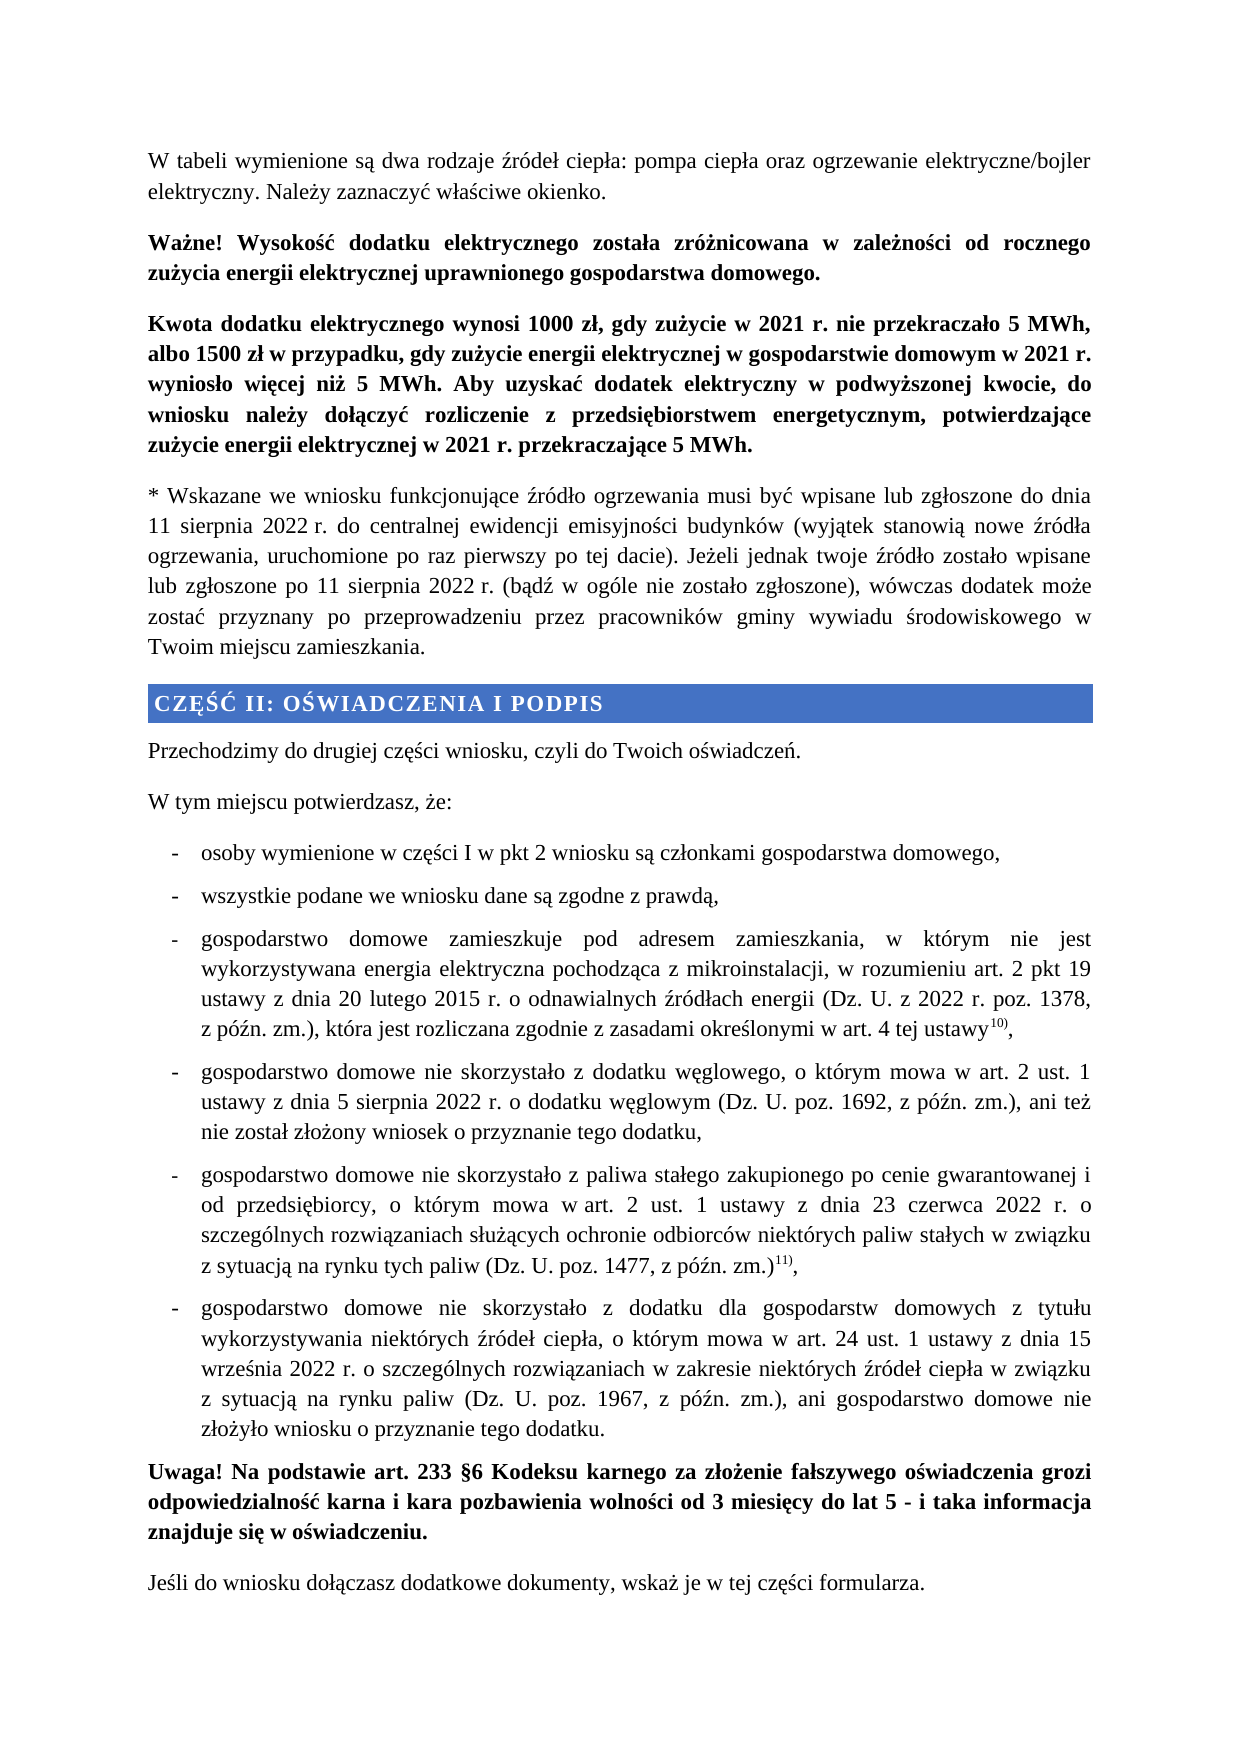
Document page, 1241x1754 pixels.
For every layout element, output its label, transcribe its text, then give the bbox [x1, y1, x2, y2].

subtitle CZĘŚĆ II: OŚWIADCZENIA I PODPIS [154, 690, 1086, 717]
text Uwaga! Na podstawie art. 233 §6 Kodeksu karnego za złożenie fałszywego oświadczenia grozi odpowiedzialność karna i kara pozbawienia wolności od 3 miesięcy do lat 5 - i taka informacja znajduje się w oświadczeniu. [148, 1458, 1093, 1545]
text W tym miejscu potwierdzasz, że: [148, 788, 1093, 814]
text Kwota dodatku elektrycznego wynosi 1000 zł, gdy zużycie w 2021 r. nie przekraczało 5 MWh, albo 1500 zł w przypadku, gdy zużycie energii elektrycznej w gospodarstwie domowym w 2021 r. wyniosło więcej niż 5 MWh. Aby uzyskać dodatek elektryczny w podwyższonej kwocie, do wniosku należy dołączyć rozliczenie z przedsiębiorstwem energetycznym, potwierdzające zużycie energii elektrycznej w 2021 r. przekraczające 5 MWh. [148, 310, 1093, 457]
text Ważne! Wysokość dodatku elektrycznego została zróżnicowana w zależności od rocznego zużycia energii elektrycznej uprawnionego gospodarstwa domowego. [148, 229, 1093, 285]
list gospodarstwo domowe nie skorzystało z dodatku dla gospodarstw domowych z tytułu wykorzystywania niektórych źródeł ciepła, o którym mowa w art. 24 ust. 1 ustawy z dnia 15 września 2022 r. o szczególnych rozwiązaniach w zakresie niektórych źródeł ciepła w związku z sytuacją na rynku paliw (Dz. U. poz. 1967, z późn. zm.), ani gospodarstwo domowe nie złożyło wniosku o przyznanie tego dodatku. [171, 1294, 1093, 1442]
list gospodarstwo domowe nie skorzystało z paliwa stałego zakupionego po cenie gwarantowanej i od przedsiębiorcy, o którym mowa w art. 2 ust. 1 ustawy z dnia 23 czerwca 2022 r. o szczególnych rozwiązaniach służących ochronie odbiorców niektórych paliw stałych w związku z sytuacją na rynku tych paliw (Dz. U. poz. 1477, z późn. zm.)11), [171, 1161, 1093, 1278]
text * Wskazane we wniosku funkcjonujące źródło ogrzewania musi być wpisane lub zgłoszone do dnia 11 sierpnia 2022 r. do centralnej ewidencji emisyjności budynków (wyjątek stanowią nowe źródła ogrzewania, uruchomione po raz pierwszy po tej dacie). Jeżeli jednak twoje źródło zostało wpisane lub zgłoszone po 11 sierpnia 2022 r. (bądź w ogóle nie zostało zgłoszone), wówczas dodatek może zostać przyznany po przeprowadzeniu przez pracowników gminy wywiadu środowiskowego w Twoim miejscu zamieszkania. [148, 482, 1093, 659]
list wszystkie podane we wniosku dane są zgodne z prawdą, [171, 882, 1093, 908]
text Przechodzimy do drugiej części wniosku, czyli do Twoich oświadczeń. [148, 737, 1093, 763]
text W tabeli wymienione są dwa rodzaje źródeł ciepła: pompa ciepła oraz ogrzewanie elektryczne/bojler elektryczny. Należy zaznaczyć właściwe okienko. [148, 148, 1093, 204]
list osoby wymienione w części I w pkt 2 wniosku są członkami gospodarstwa domowego, [171, 839, 1093, 866]
list gospodarstwo domowe nie skorzystało z dodatku węglowego, o którym mowa w art. 2 ust. 1 ustawy z dnia 5 sierpnia 2022 r. o dodatku węglowym (Dz. U. poz. 1692, z późn. zm.), ani też nie został złożony wniosek o przyznanie tego dodatku, [171, 1058, 1093, 1145]
list gospodarstwo domowe zamieszkuje pod adresem zamieszkania, w którym nie jest wykorzystywana energia elektryczna pochodząca z mikroinstalacji, w rozumieniu art. 2 pkt 19 ustawy z dnia 20 lutego 2015 r. o odnawialnych źródłach energii (Dz. U. z 2022 r. poz. 1378, z późn. zm.), która jest rozliczana zgodnie z zasadami określonymi w art. 4 tej ustawy10), [171, 925, 1093, 1042]
text Jeśli do wniosku dołączasz dodatkowe dokumenty, wskaż je w tej części formularza. [148, 1569, 1093, 1596]
